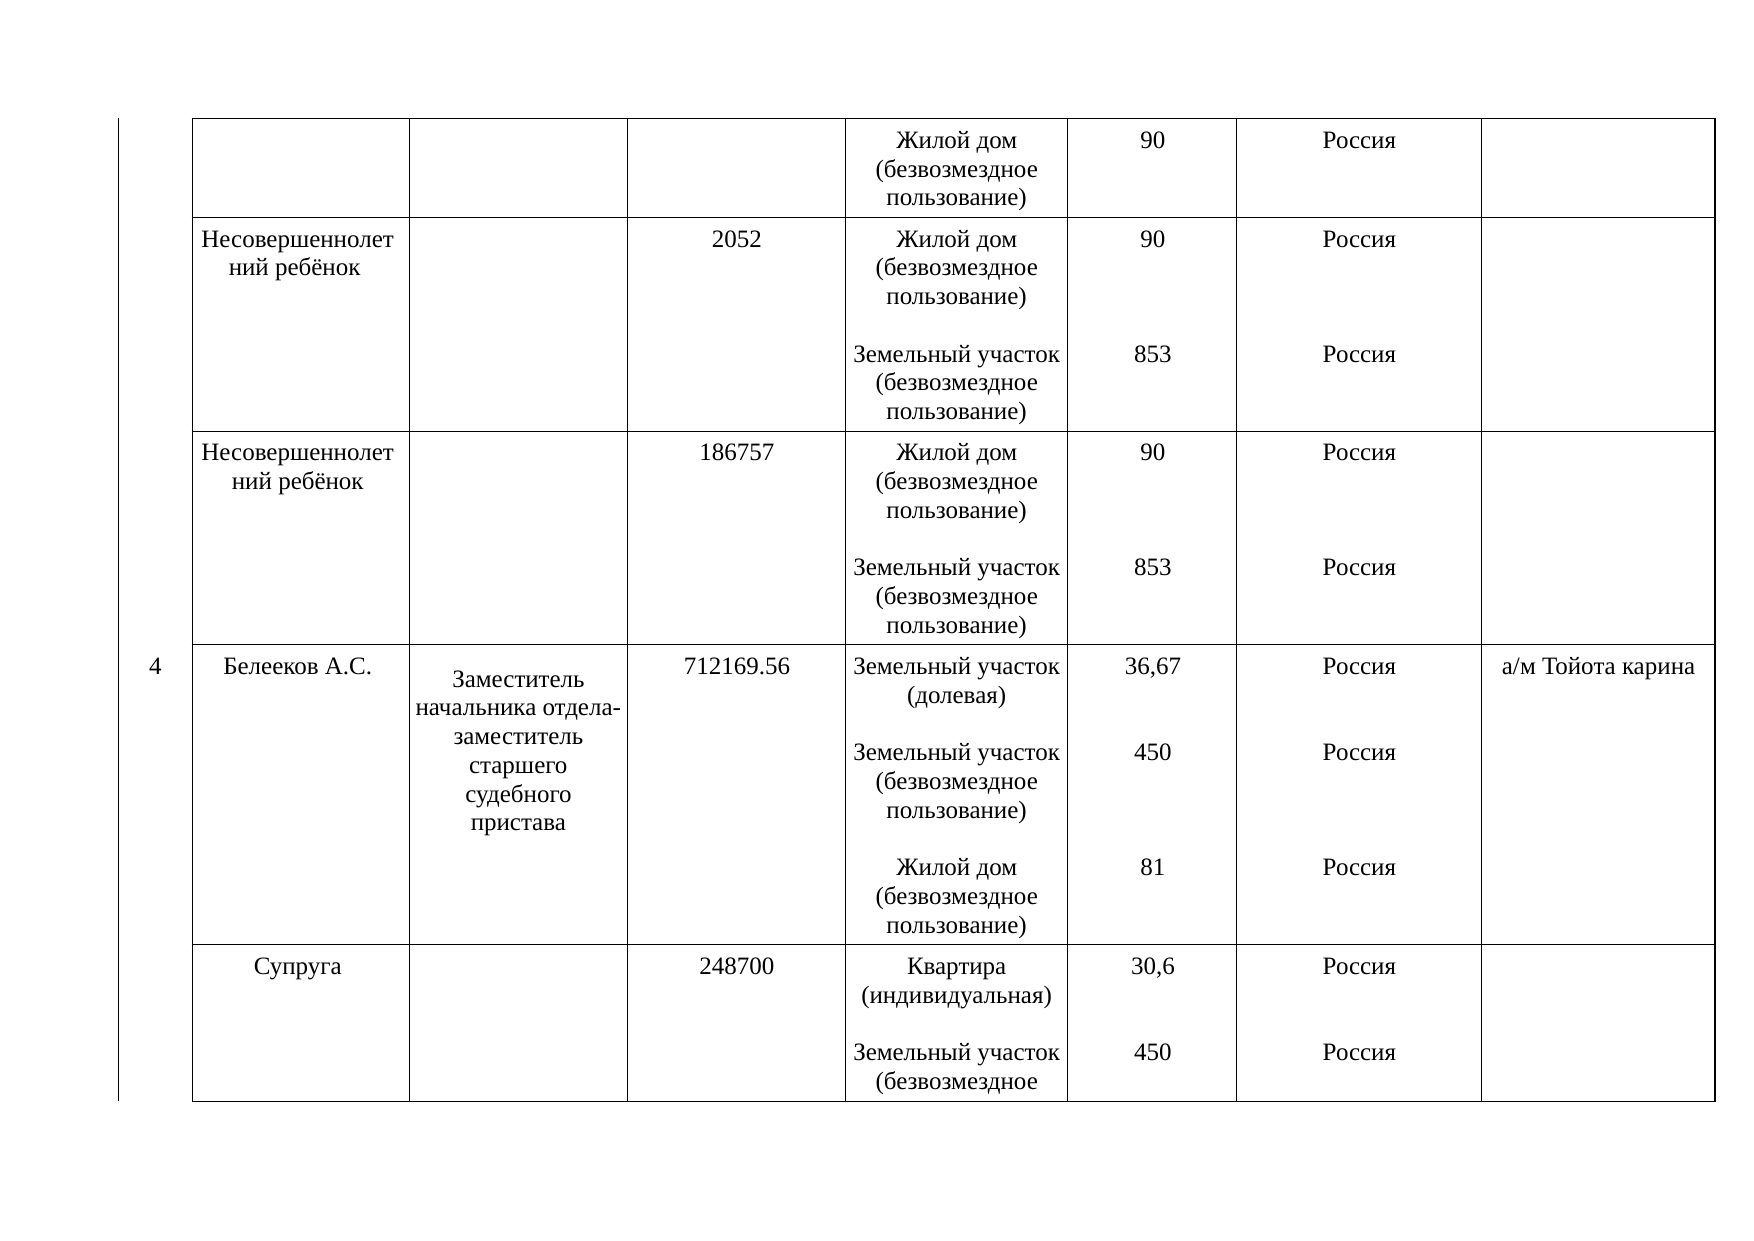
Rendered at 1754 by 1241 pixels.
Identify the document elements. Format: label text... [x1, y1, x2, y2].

table_cell 90 853 [1068, 218, 1236, 431]
table_cell [1482, 119, 1714, 217]
table_cell Квартира (индивидуальная) Земельный участок (безвозмездное [846, 945, 1067, 1101]
table_cell [628, 119, 845, 217]
table_cell Несовершеннолетний ребёнок [193, 432, 409, 644]
table_cell 712169,56 [628, 645, 845, 944]
table_cell Супруга [193, 945, 409, 1101]
table_cell [410, 945, 627, 1101]
table_cell [119, 217, 192, 431]
table_cell Жилой дом (безвозмездное пользование) Земельный участок (безвозмездное пользование) [846, 432, 1067, 644]
table_cell 30,6 450 [1068, 945, 1236, 1101]
table_cell Россия Россия Россия [1237, 645, 1481, 944]
table_cell Россия [1237, 119, 1481, 217]
table_cell Земельный участок (долевая) Земельный участок (безвозмездное пользование) Жилой дом (безвозмездное пользование) [846, 645, 1067, 944]
table_cell 248700 [628, 945, 845, 1101]
table_cell 36,67 450 81 [1068, 645, 1236, 944]
table_cell Белееков А.С. [193, 645, 409, 944]
table_cell [119, 431, 192, 644]
table_cell [193, 119, 409, 217]
table_cell 2052 [628, 218, 845, 431]
table_cell 90 853 [1068, 432, 1236, 644]
table_cell [410, 432, 627, 644]
table_cell Россия Россия [1237, 218, 1481, 431]
table_cell Жилой дом (безвозмездное пользование) Земельный участок (безвозмездное пользование) [846, 218, 1067, 431]
table_cell Россия Россия [1237, 432, 1481, 644]
table_cell [410, 119, 627, 217]
table_cell Несовершеннолетний ребёнок [193, 218, 409, 431]
table_cell 4 [119, 644, 192, 944]
table_cell 186757 [628, 432, 845, 644]
table_cell [1482, 218, 1714, 431]
table_cell [1482, 432, 1714, 644]
table_cell 90 [1068, 119, 1236, 217]
table_cell а/м Тойота карина [1482, 645, 1714, 944]
table_cell [119, 118, 192, 217]
table_cell Заместитель начальника отдела-заместитель старшего судебного пристава [410, 645, 627, 944]
table_cell [119, 944, 192, 1101]
table_cell [1482, 945, 1714, 1101]
table_cell Жилой дом (безвозмездное пользование) [846, 119, 1067, 217]
table_cell Россия Россия [1237, 945, 1481, 1101]
table_cell [410, 218, 627, 431]
